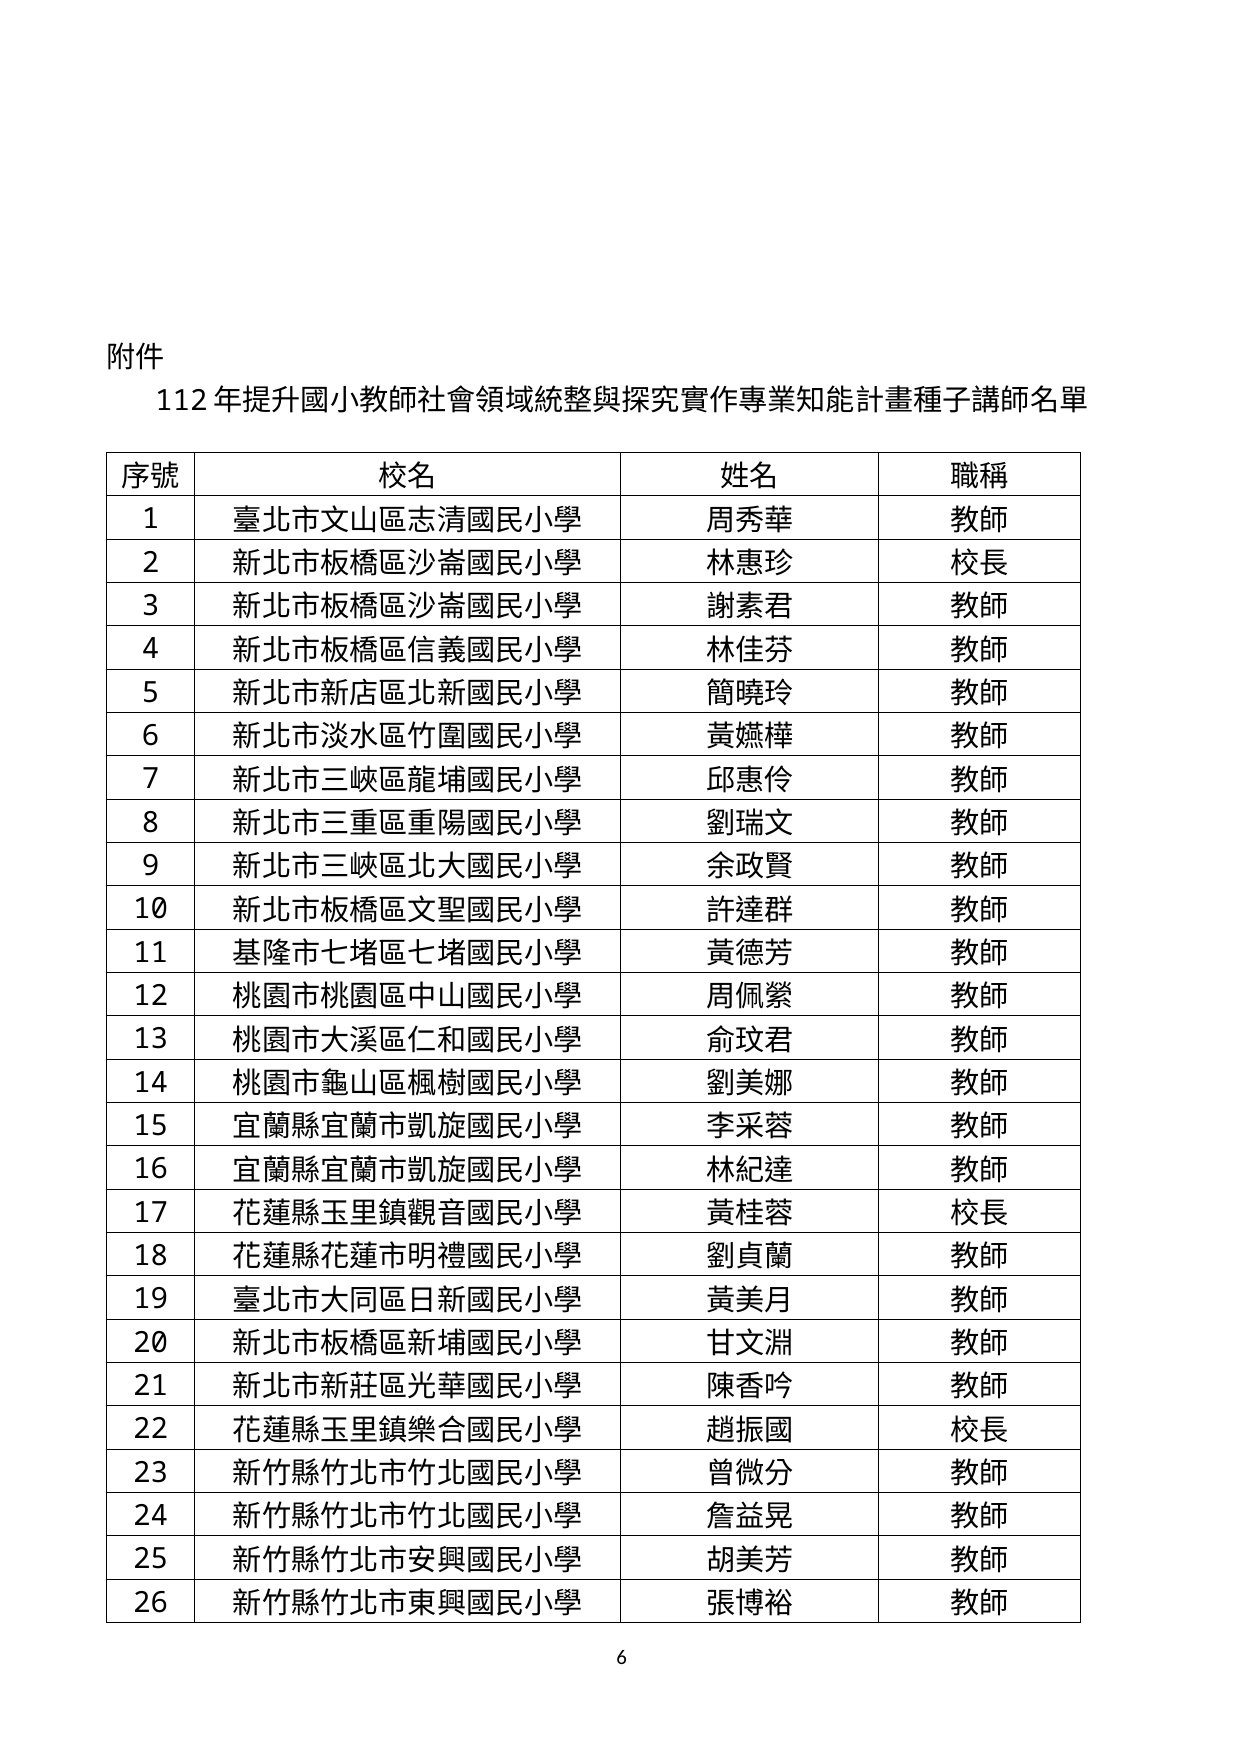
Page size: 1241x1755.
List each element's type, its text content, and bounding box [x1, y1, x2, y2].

table_cell 花蓮縣玉里鎮觀音國民小學 [195, 1190, 620, 1232]
table_header 姓名 [621, 453, 878, 495]
table_header 職稱 [879, 453, 1080, 495]
table_cell 黃嬿樺 [621, 713, 878, 755]
table_cell 校長 [879, 1190, 1080, 1232]
table_cell 8 [107, 800, 194, 842]
table_cell 簡曉玲 [621, 670, 878, 712]
table_cell 新北市板橋區沙崙國民小學 [195, 583, 620, 625]
table_cell 12 [107, 973, 194, 1015]
table_cell 胡美芳 [621, 1536, 878, 1579]
table_cell 俞玟君 [621, 1016, 878, 1059]
table_cell 甘文淵 [621, 1320, 878, 1362]
table_cell 教師 [879, 886, 1080, 929]
table_cell 6 [107, 713, 194, 755]
table_cell 15 [107, 1103, 194, 1145]
table_cell 黃美月 [621, 1276, 878, 1319]
table_cell 16 [107, 1146, 194, 1189]
table_cell 11 [107, 930, 194, 972]
table_cell 教師 [879, 670, 1080, 712]
table_cell 教師 [879, 800, 1080, 842]
table_cell 新竹縣竹北市安興國民小學 [195, 1536, 620, 1579]
table_cell 新北市板橋區沙崙國民小學 [195, 540, 620, 582]
table_cell 教師 [879, 1016, 1080, 1059]
table_cell 21 [107, 1363, 194, 1405]
table_cell 5 [107, 670, 194, 712]
table_cell 新竹縣竹北市竹北國民小學 [195, 1450, 620, 1492]
table_cell 邱惠伶 [621, 756, 878, 799]
table_cell 宜蘭縣宜蘭市凱旋國民小學 [195, 1146, 620, 1189]
table_cell 桃園市桃園區中山國民小學 [195, 973, 620, 1015]
table_cell 臺北市文山區志清國民小學 [195, 496, 620, 539]
table_cell 張博裕 [621, 1580, 878, 1622]
table_cell 新北市板橋區信義國民小學 [195, 626, 620, 669]
table_cell 新北市三峽區北大國民小學 [195, 843, 620, 885]
table_cell 基隆市七堵區七堵國民小學 [195, 930, 620, 972]
table_cell 14 [107, 1060, 194, 1102]
table_cell 新北市淡水區竹圍國民小學 [195, 713, 620, 755]
table_cell 謝素君 [621, 583, 878, 625]
table_cell 22 [107, 1406, 194, 1449]
table_cell 24 [107, 1493, 194, 1535]
table_cell 林惠珍 [621, 540, 878, 582]
table_cell 教師 [879, 1276, 1080, 1319]
table_cell 趙振國 [621, 1406, 878, 1449]
table_cell 教師 [879, 1320, 1080, 1362]
table_cell 新北市板橋區新埔國民小學 [195, 1320, 620, 1362]
table_cell 教師 [879, 973, 1080, 1015]
table_cell 1 [107, 496, 194, 539]
table_cell 教師 [879, 713, 1080, 755]
table_cell 劉美娜 [621, 1060, 878, 1102]
table_cell 19 [107, 1276, 194, 1319]
table_cell 余政賢 [621, 843, 878, 885]
table_cell 新竹縣竹北市東興國民小學 [195, 1580, 620, 1622]
table_cell 25 [107, 1536, 194, 1579]
table_cell 新北市新店區北新國民小學 [195, 670, 620, 712]
table_cell 7 [107, 756, 194, 799]
table_cell 教師 [879, 1450, 1080, 1492]
table_cell 黃德芳 [621, 930, 878, 972]
table_header 序號 [107, 453, 194, 495]
table_cell 劉貞蘭 [621, 1233, 878, 1275]
table_cell 教師 [879, 1233, 1080, 1275]
table_cell 周佩縈 [621, 973, 878, 1015]
table_cell 許達群 [621, 886, 878, 929]
table_cell 20 [107, 1320, 194, 1362]
table_cell 教師 [879, 583, 1080, 625]
table_cell 教師 [879, 1493, 1080, 1535]
table_cell 3 [107, 583, 194, 625]
table_cell 教師 [879, 930, 1080, 972]
table_cell 陳香吟 [621, 1363, 878, 1405]
table_cell 教師 [879, 1103, 1080, 1145]
table_cell 10 [107, 886, 194, 929]
table_cell 教師 [879, 1580, 1080, 1622]
table_cell 18 [107, 1233, 194, 1275]
table_cell 林紀達 [621, 1146, 878, 1189]
table_cell 教師 [879, 1146, 1080, 1189]
table_cell 新北市三重區重陽國民小學 [195, 800, 620, 842]
table_cell 李采蓉 [621, 1103, 878, 1145]
table_cell 4 [107, 626, 194, 669]
table_cell 新北市新莊區光華國民小學 [195, 1363, 620, 1405]
table_cell 17 [107, 1190, 194, 1232]
text 112年提升國小教師社會領域統整與探究實作專業知能計畫種子講師名單 [106, 376, 1136, 418]
table_cell 新北市三峽區龍埔國民小學 [195, 756, 620, 799]
table_cell 13 [107, 1016, 194, 1059]
table_cell 校長 [879, 540, 1080, 582]
table_cell 教師 [879, 626, 1080, 669]
table_cell 林佳芬 [621, 626, 878, 669]
table_cell 曾微分 [621, 1450, 878, 1492]
table_cell 教師 [879, 843, 1080, 885]
table_cell 花蓮縣玉里鎮樂合國民小學 [195, 1406, 620, 1449]
table_cell 教師 [879, 756, 1080, 799]
table_cell 劉瑞文 [621, 800, 878, 842]
table_cell 宜蘭縣宜蘭市凱旋國民小學 [195, 1103, 620, 1145]
text 附件 [106, 334, 1136, 376]
table_cell 校長 [879, 1406, 1080, 1449]
table_cell 教師 [879, 1060, 1080, 1102]
table_cell 黃桂蓉 [621, 1190, 878, 1232]
table_cell 臺北市大同區日新國民小學 [195, 1276, 620, 1319]
table_cell 桃園市大溪區仁和國民小學 [195, 1016, 620, 1059]
table_cell 教師 [879, 496, 1080, 539]
table_header 校名 [195, 453, 620, 495]
table_cell 2 [107, 540, 194, 582]
table_cell 26 [107, 1580, 194, 1622]
table_cell 桃園市龜山區楓樹國民小學 [195, 1060, 620, 1102]
table_cell 新北市板橋區文聖國民小學 [195, 886, 620, 929]
table_cell 9 [107, 843, 194, 885]
table_cell 詹益晃 [621, 1493, 878, 1535]
table_cell 教師 [879, 1363, 1080, 1405]
table_cell 新竹縣竹北市竹北國民小學 [195, 1493, 620, 1535]
table_cell 23 [107, 1450, 194, 1492]
table_cell 花蓮縣花蓮市明禮國民小學 [195, 1233, 620, 1275]
table_cell 周秀華 [621, 496, 878, 539]
table_cell 教師 [879, 1536, 1080, 1579]
